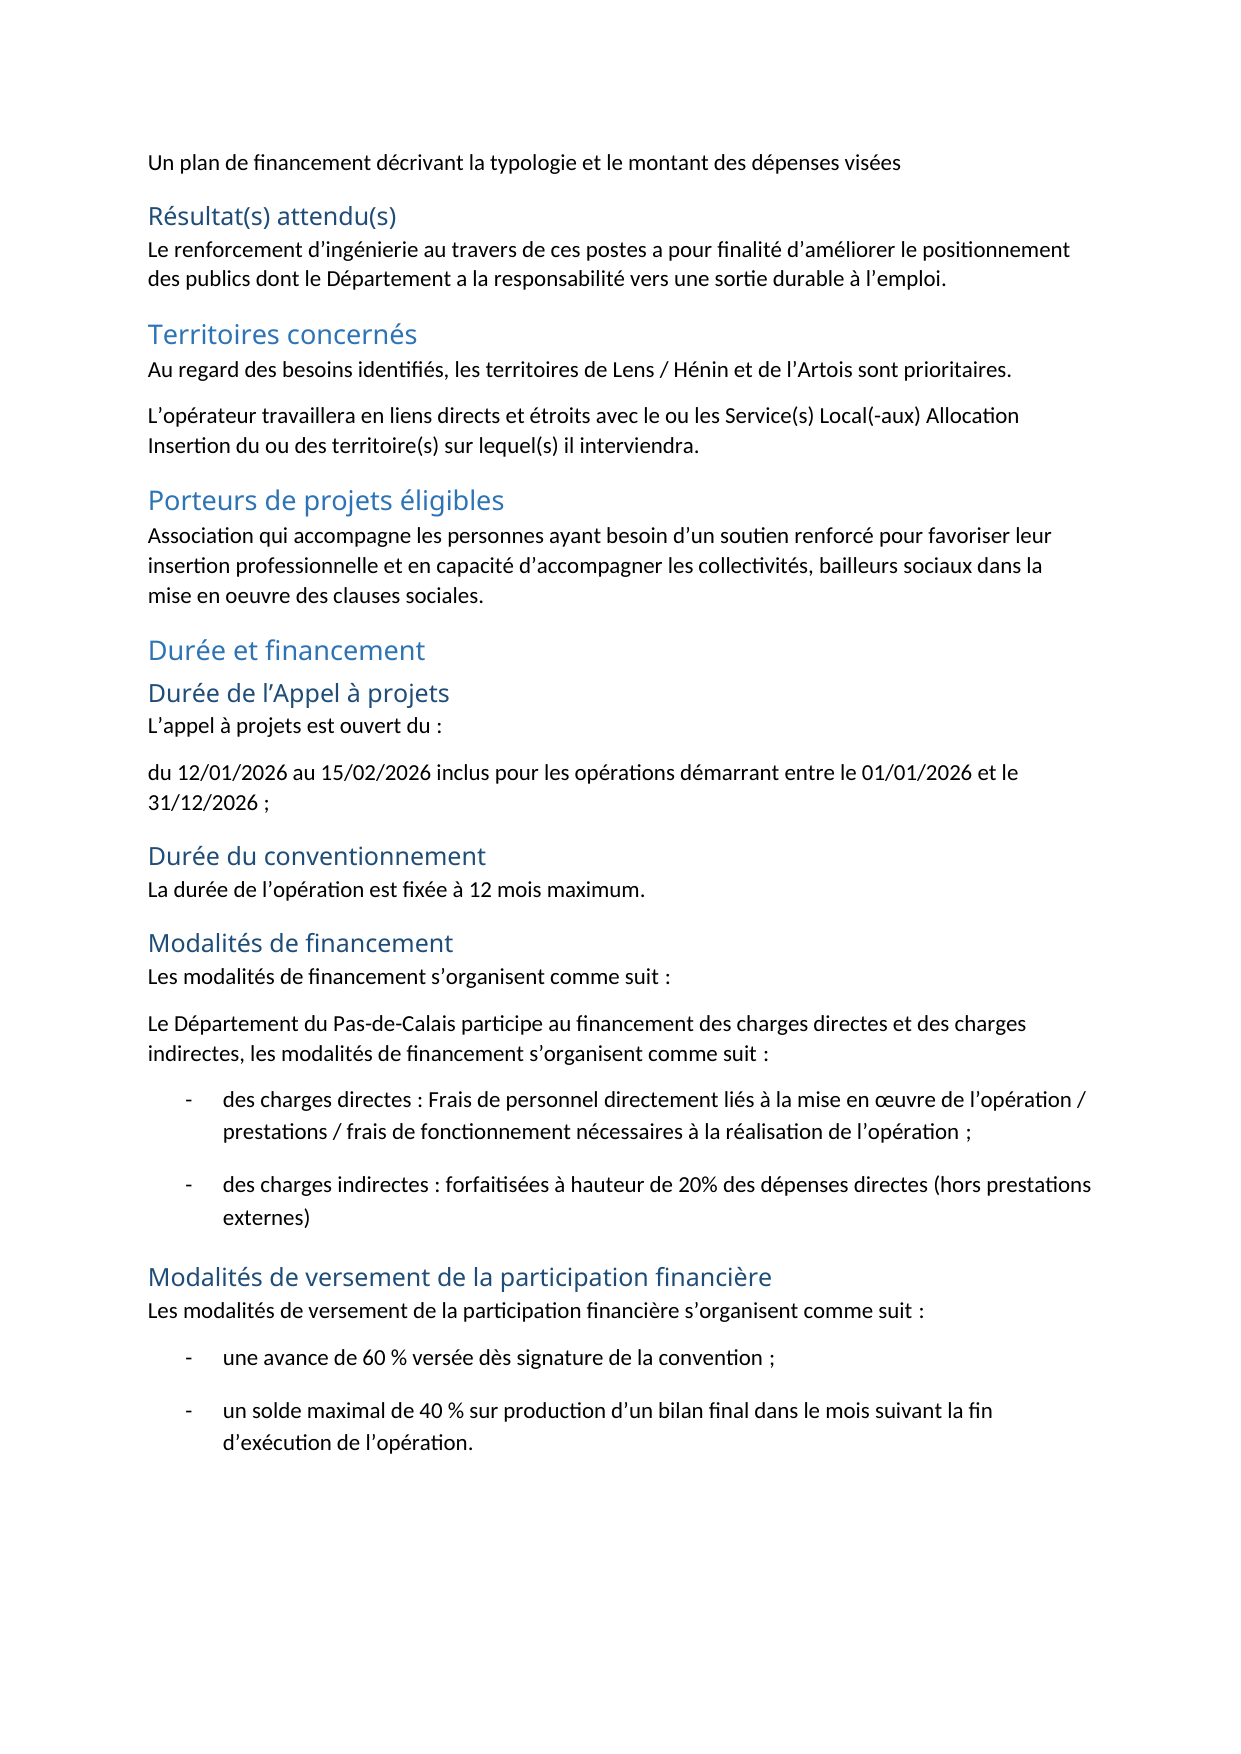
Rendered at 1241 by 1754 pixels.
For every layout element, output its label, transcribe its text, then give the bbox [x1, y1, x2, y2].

subtitle Territoires concernés [148, 315, 1093, 352]
text Les modalités de versement de la participation financière s’organisent comme suit : [148, 1296, 1093, 1324]
text du 12/01/2026 au 15/02/2026 inclus pour les opérations démarrant entre le 01/01/2026 et le 31/12/2026 ; [148, 758, 1093, 816]
text Association qui accompagne les personnes ayant besoin d’un soutien renforcé pour favoriser leur insertion professionnelle et en capacité d’accompagner les collectivités, bailleurs sociaux dans la mise en oeuvre des clauses sociales. [148, 521, 1093, 609]
subtitle Modalités de versement de la participation financière [148, 1260, 1093, 1294]
text Au regard des besoins identifiés, les territoires de Lens / Hénin et de l’Artois sont prioritaires. [148, 355, 1093, 383]
list des charges indirectes : forfaitisées à hauteur de 20% des dépenses directes (hors prestations externes) [185, 1171, 1093, 1231]
text Un plan de financement décrivant la typologie et le montant des dépenses visées [148, 148, 1093, 176]
text La durée de l’opération est fixée à 12 mois maximum. [148, 875, 1093, 903]
list des charges directes : Frais de personnel directement liés à la mise en œuvre de l’opération / prestations / frais de fonctionnement nécessaires à la réalisation de l’opération ; [185, 1085, 1093, 1146]
text Les modalités de financement s’organisent comme suit : [148, 962, 1093, 990]
text Le renforcement d’ingénierie au travers de ces postes a pour finalité d’améliorer le positionnement des publics dont le Département a la responsabilité vers une sortie durable à l’emploi. [148, 235, 1093, 293]
subtitle Résultat(s) attendu(s) [148, 198, 1093, 232]
text L’opérateur travaillera en liens directs et étroits avec le ou les Service(s) Local(-aux) Allocation Insertion du ou des territoire(s) sur lequel(s) il interviendra. [148, 401, 1093, 459]
list une avance de 60 % versée dès signature de la convention ; [185, 1343, 1093, 1371]
subtitle Modalités de financement [148, 926, 1093, 960]
subtitle Durée de l’Appel à projets [148, 675, 1093, 709]
subtitle Porteurs de projets éligibles [148, 482, 1093, 519]
subtitle Durée et financement [148, 632, 1093, 669]
text Le Département du Pas-de-Calais participe au financement des charges directes et des charges indirectes, les modalités de financement s’organisent comme suit : [148, 1009, 1093, 1067]
text L’appel à projets est ouvert du : [148, 712, 1093, 740]
subtitle Durée du conventionnement [148, 839, 1093, 873]
list un solde maximal de 40 % sur production d’un bilan final dans le mois suivant la fin d’exécution de l’opération. [185, 1396, 1093, 1456]
